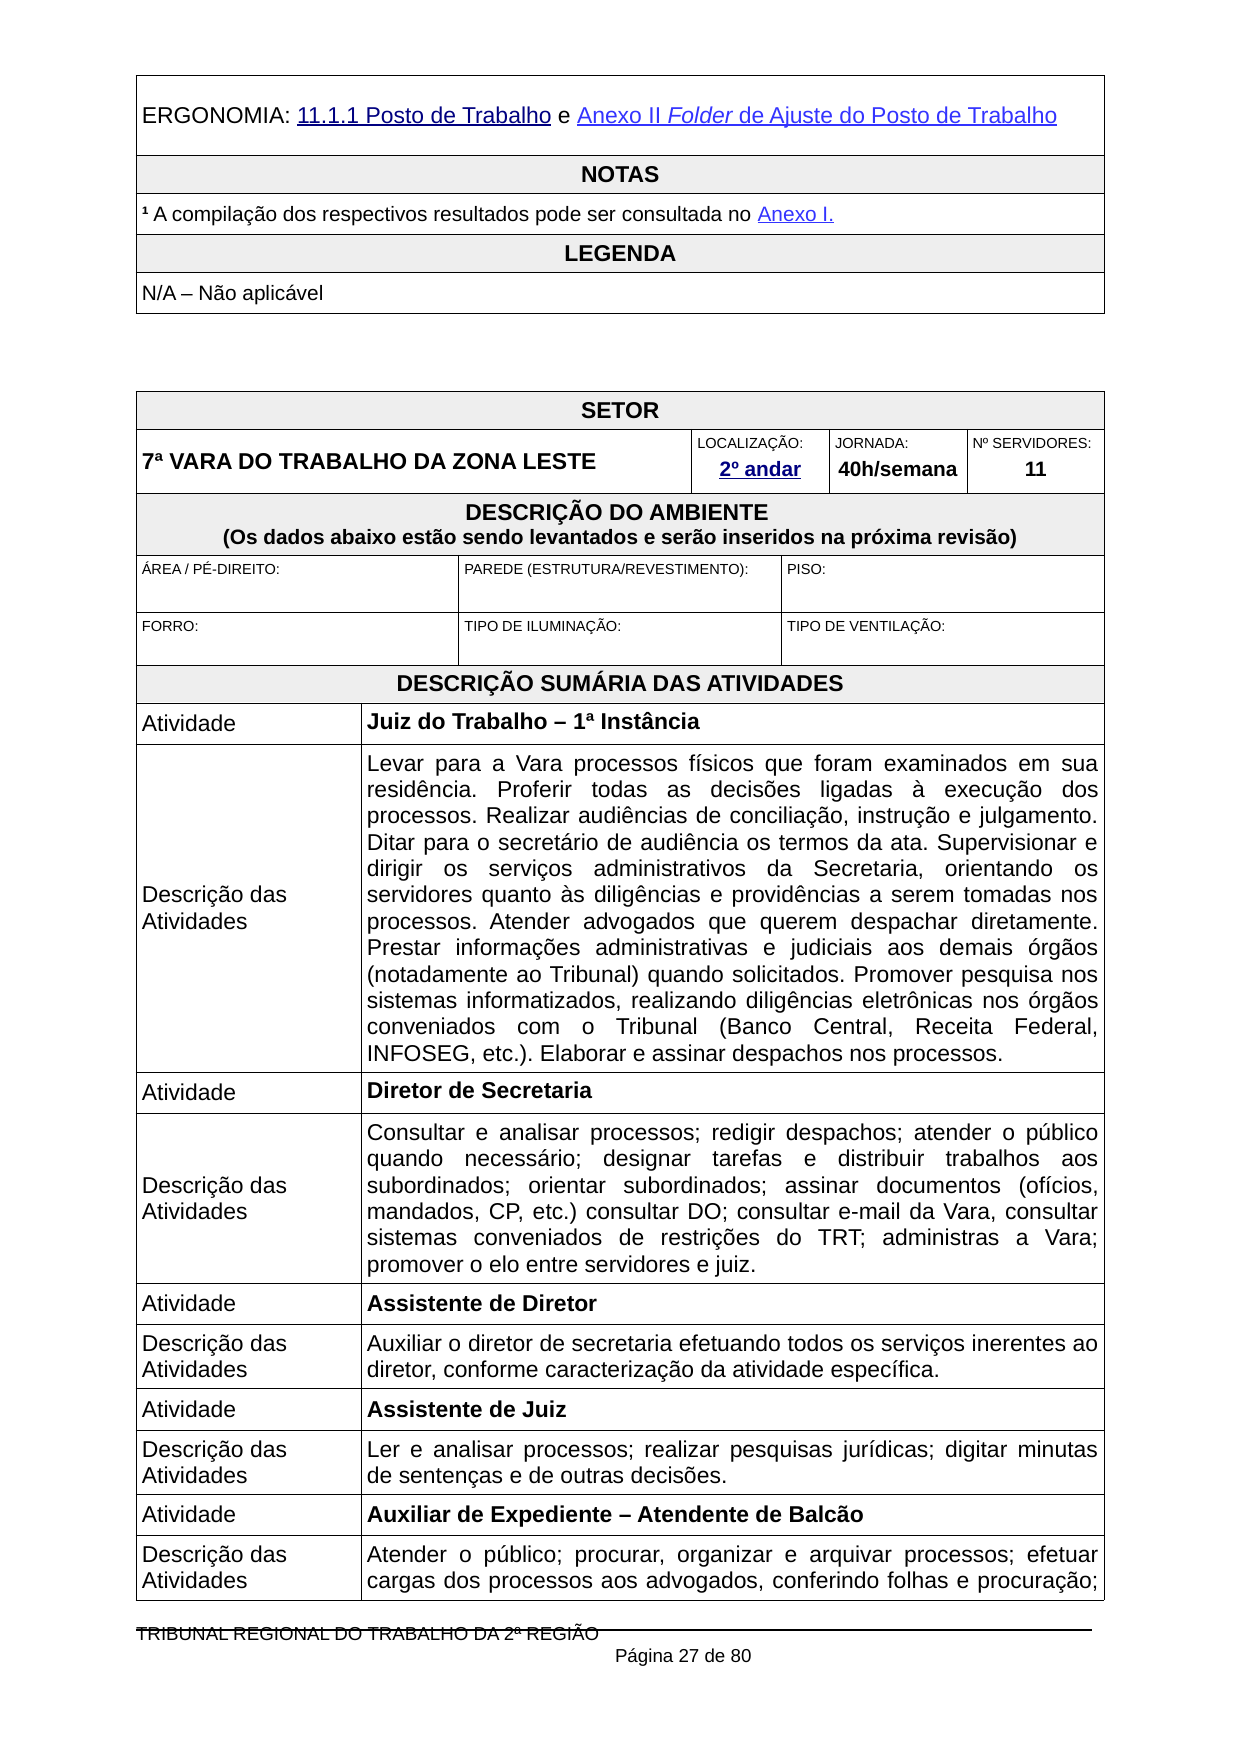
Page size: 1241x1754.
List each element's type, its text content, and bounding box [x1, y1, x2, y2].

table_cell Descrição das Atividades [137, 1536, 361, 1599]
table_cell DESCRIÇÃO DO AMBIENTE (Os dados abaixo estão sendo levantados e serão inseridos na próxima revisão) [137, 494, 1104, 555]
table_cell TIPO DE ILUMINAÇÃO: [459, 613, 781, 664]
table_cell DESCRIÇÃO SUMÁRIA DAS ATIVIDADES [137, 666, 1104, 702]
table_header SETOR [137, 392, 1104, 429]
table_cell Atividade [137, 1284, 361, 1324]
table_cell Auxiliar o diretor de secretaria efetuando todos os serviços inerentes ao diretor, conforme caracterização da atividade específica. [362, 1325, 1104, 1388]
table_cell Descrição das Atividades [137, 1114, 361, 1283]
table_cell Atividade [137, 1389, 361, 1430]
table_cell Atender o público; procurar, organizar e arquivar processos; efetuar cargas dos processos aos advogados, conferindo folhas e procuração; [362, 1536, 1104, 1599]
table_cell Nº SERVIDORES: 11 [968, 430, 1104, 493]
table_cell LEGENDA [137, 235, 1104, 272]
table_cell Descrição das Atividades [137, 745, 361, 1072]
table_cell Ler e analisar processos; realizar pesquisas jurídicas; digitar minutas de sentenças e de outras decisões. [362, 1431, 1104, 1494]
table_cell FORRO: [137, 613, 458, 664]
table_cell Auxiliar de Expediente – Atendente de Balcão [362, 1495, 1104, 1535]
table_cell Levar para a Vara processos físicos que foram examinados em sua residência. Proferir todas as decisões ligadas à execução dos processos. Realizar audiências de conciliação, instrução e julgamento. Ditar para o secretário de audiência os termos da ata. Supervisionar e dirigir os serviços administrativos da Secretaria, orientando os servidores quanto às diligências e providências a serem tomadas nos processos. Atender advogados que querem despachar diretamente. Prestar informações administrativas e judiciais aos demais órgãos (notadamente ao Tribunal) quando solicitados. Promover pesquisa nos sistemas informatizados, realizando diligências eletrônicas nos órgãos conveniados com o Tribunal (Banco Central, Receita Federal, INFOSEG, etc.). Elaborar e assinar despachos nos processos. [362, 745, 1104, 1072]
table_cell Atividade [137, 704, 361, 744]
table_cell Assistente de Juiz [362, 1389, 1104, 1430]
table_cell Atividade [137, 1073, 361, 1113]
table_cell ERGONOMIA: 11.1.1 Posto de Trabalho e Anexo II Folder de Ajuste do Posto de Trabalho [137, 76, 1104, 155]
table_cell PAREDE (ESTRUTURA/REVESTIMENTO): [459, 556, 781, 612]
table_cell Diretor de Secretaria [362, 1073, 1104, 1113]
table_cell PISO: [782, 556, 1104, 612]
table_cell Juiz do Trabalho – 1ª Instância [362, 704, 1104, 744]
table_cell N/A – Não aplicável [137, 273, 1104, 313]
table_cell 7ª VARA DO TRABALHO DA ZONA LESTE [137, 430, 691, 493]
table_cell TIPO DE VENTILAÇÃO: [782, 613, 1104, 664]
table_cell Descrição das Atividades [137, 1325, 361, 1388]
table_cell LOCALIZAÇÃO: 2º andar [692, 430, 829, 493]
table_cell NOTAS [137, 156, 1104, 193]
table_cell ÁREA / PÉ-DIREITO: [137, 556, 458, 612]
table_cell ¹ A compilação dos respectivos resultados pode ser consultada no Anexo I. [137, 194, 1104, 234]
table_cell Descrição das Atividades [137, 1431, 361, 1494]
table_cell JORNADA: 40h/semana [830, 430, 967, 493]
table_cell Consultar e analisar processos; redigir despachos; atender o público quando necessário; designar tarefas e distribuir trabalhos aos subordinados; orientar subordinados; assinar documentos (ofícios, mandados, CP, etc.) consultar DO; consultar e-mail da Vara, consultar sistemas conveniados de restrições do TRT; administras a Vara; promover o elo entre servidores e juiz. [362, 1114, 1104, 1283]
table_cell Assistente de Diretor [362, 1284, 1104, 1324]
table_cell Atividade [137, 1495, 361, 1535]
